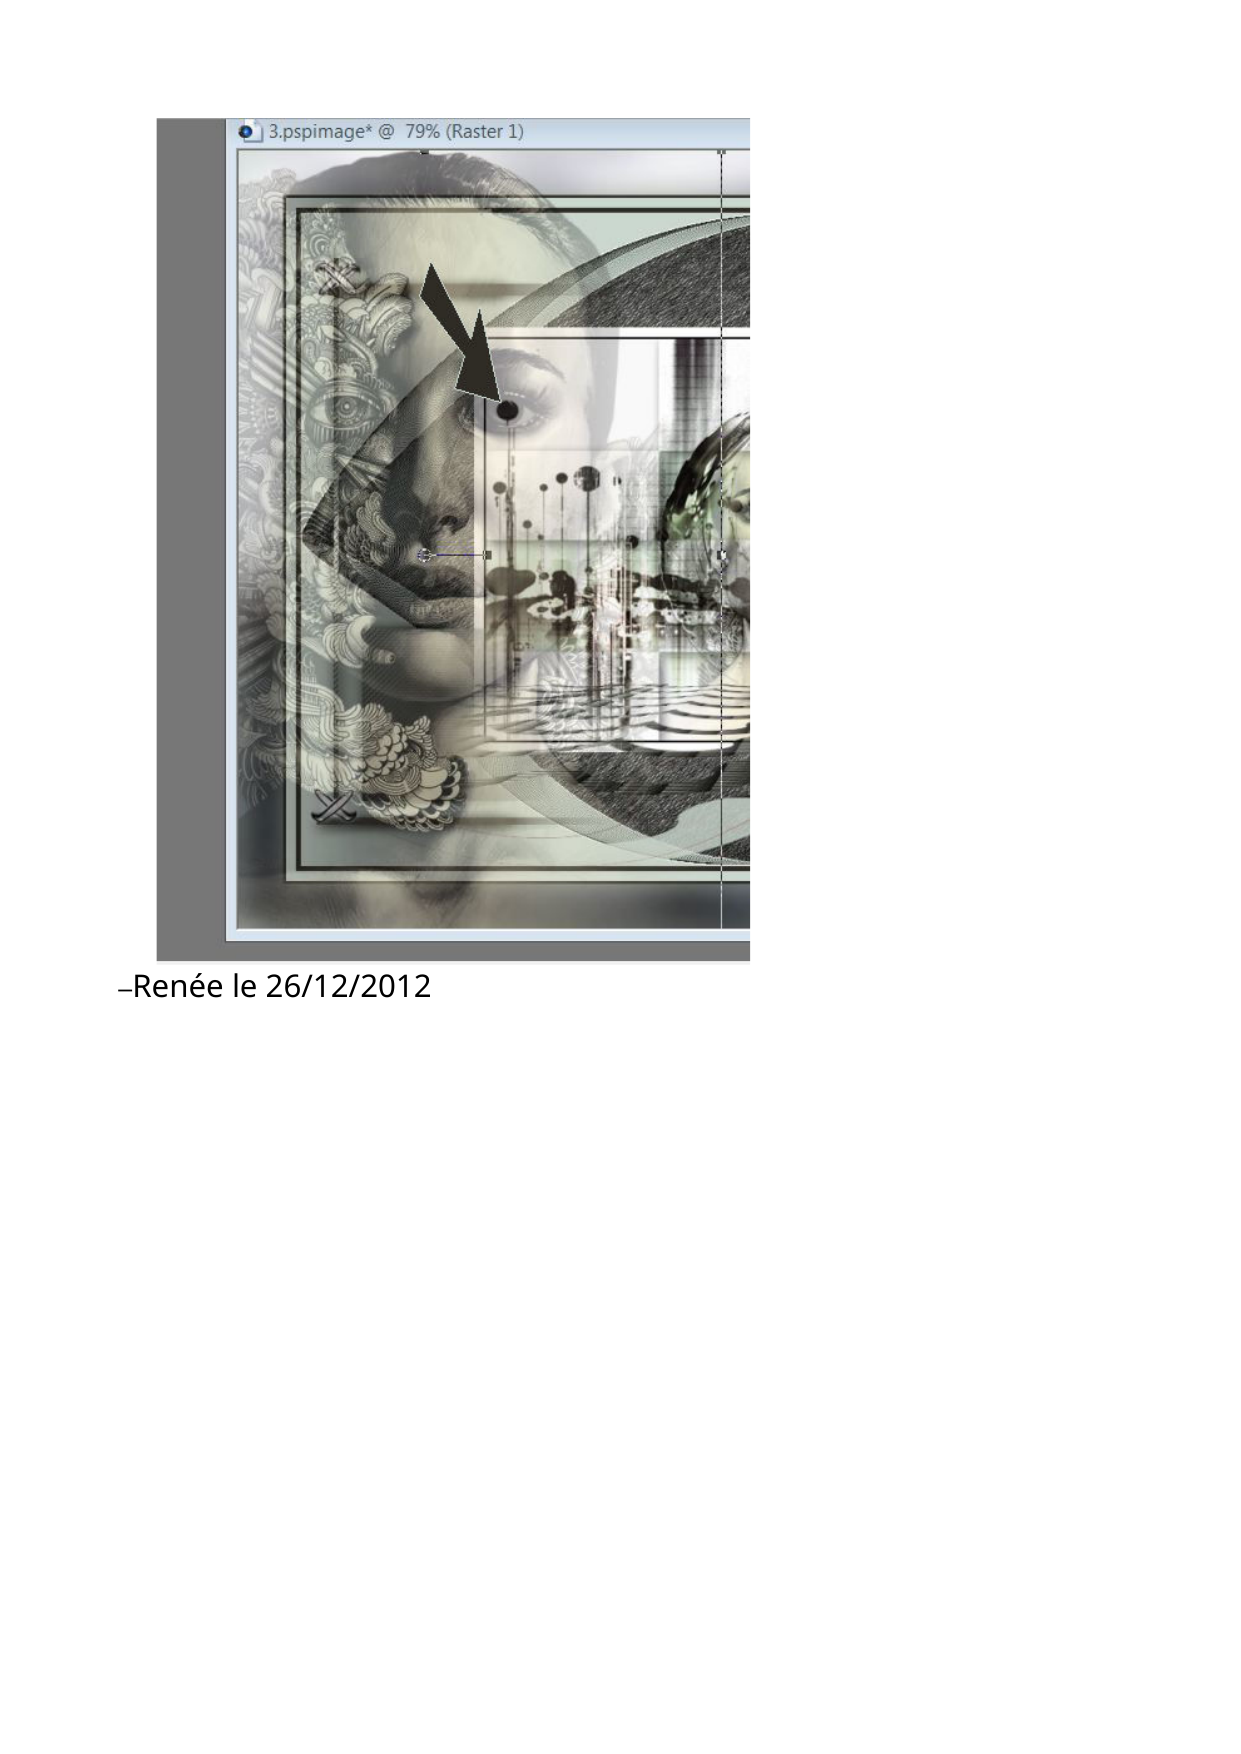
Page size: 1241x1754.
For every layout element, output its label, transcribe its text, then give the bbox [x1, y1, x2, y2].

picture [156, 118, 751, 965]
list Renée le 26/12/2012 [118, 118, 1122, 1007]
